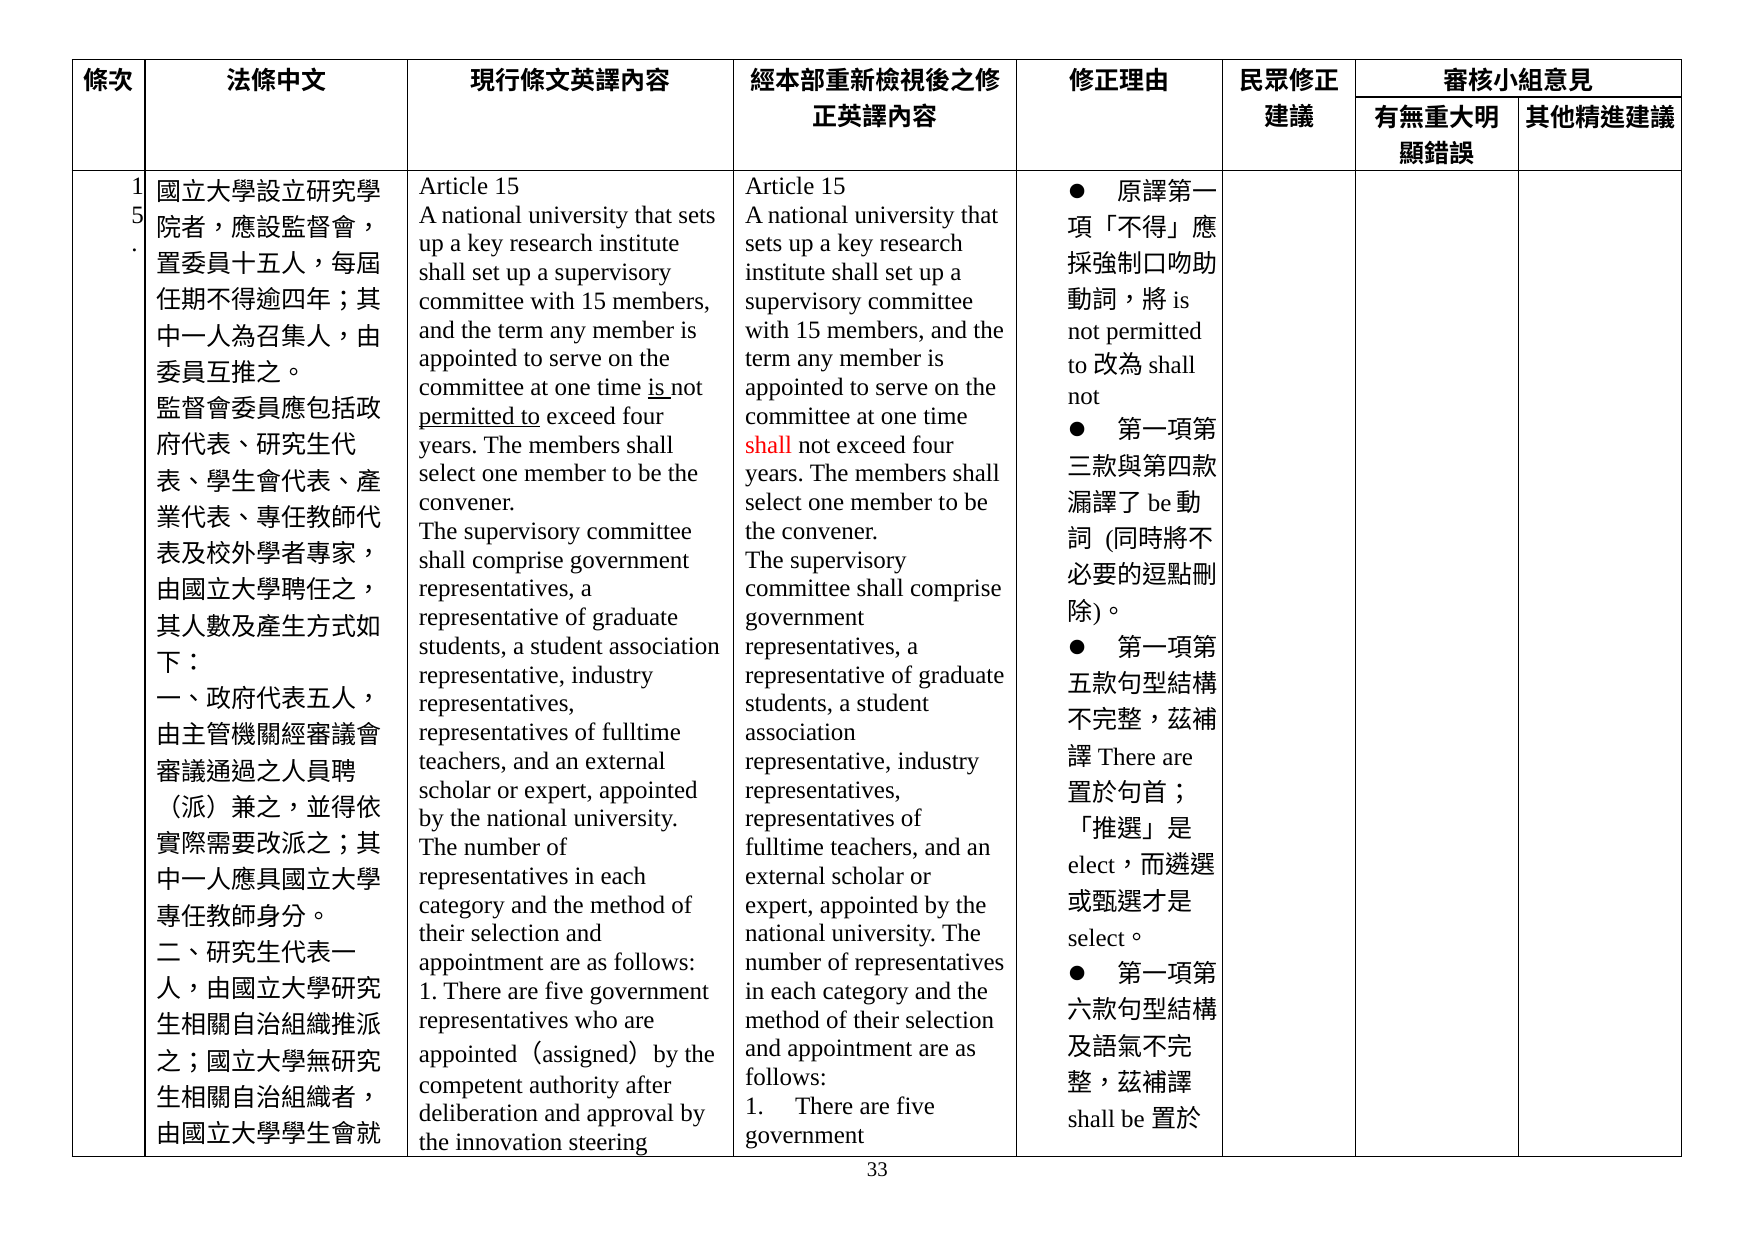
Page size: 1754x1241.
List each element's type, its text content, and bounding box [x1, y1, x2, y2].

table_cell 國立大學設立研究學院者，應設監督會，置委員十五人，每屆任期不得逾四年；其中一人為召集人，由委員互推之。 監督會委員應包括政府代表、研究生代表、學生會代表、產業代表、專任教師代表及校外學者專家，由國立大學聘任之，其人數及產生方式如下： 一、政府代表五人，由主管機關經審議會審議通過之人員聘（派）兼之，並得依實際需要改派之；其中一人應具國立大學專任教師身分。 二、研究生代表一人，由國立大學研究生相關自治組織推派之；國立大學無研究生相關自治組織者，由國立大學學生會就 [146, 171, 407, 1156]
table_header 審核小組意見 [1356, 60, 1681, 96]
table_cell [1223, 171, 1355, 1156]
table_header 經本部重新檢視後之修正英譯內容 [734, 60, 1016, 170]
table_cell 有無重大明顯錯誤 [1356, 98, 1518, 170]
table_header 民眾修正建議 [1223, 60, 1355, 170]
table_cell [1519, 171, 1681, 1156]
table_header 法條中文 [146, 60, 407, 170]
table_header 修正理由 [1017, 60, 1222, 170]
table_cell Article 15 A national university that sets up a key research institute shall set up a supervisory committee with 15 members, and the term any member is appointed to serve on the committee at one time is not permitted to exceed four years. The members shall select one member to be the convener. The supervisory committee shall comprise government representatives, a representative of graduate students, a student association representative, industry representatives, representatives of fulltime teachers, and an external scholar or expert, appointed by the national university. The number of representatives in each category and the method of their selection and appointment are as follows: 1. There are five government representatives who are appointed（assigned）by the competent authority after deliberation and approval by the innovation steering [408, 171, 733, 1156]
table_cell [73, 171, 144, 1156]
table_cell [1356, 171, 1518, 1156]
table_cell Article 15 A national university that sets up a key research institute shall set up a supervisory committee with 15 members, and the term any member is appointed to serve on the committee at one time shall not exceed four years. The members shall select one member to be the convener. The supervisory committee shall comprise government representatives, a representative of graduate students, a student association representative, industry representatives, representatives of fulltime teachers, and an external scholar or expert, appointed by the national university. The number of representatives in each category and the method of their selection and appointment are as follows: There are five government [734, 171, 1016, 1156]
table_cell 其他精進建議 [1519, 98, 1681, 170]
table_header 現行條文英譯內容 [408, 60, 733, 170]
table_cell 原譯第一項「不得」應採強制口吻助動詞，將is not permitted to 改為shall not 第一項第三款與第四款漏譯了be動詞 (同時將不必要的逗點刪除)。 第一項第五款句型結構不完整，茲補譯There are 置於句首；「推選」是elect，而遴選或甄選才是select。 第一項第六款句型結構及語氣不完整，茲補譯shall be 置於句中。 [1017, 171, 1222, 1156]
table_header 條次 [73, 60, 144, 170]
